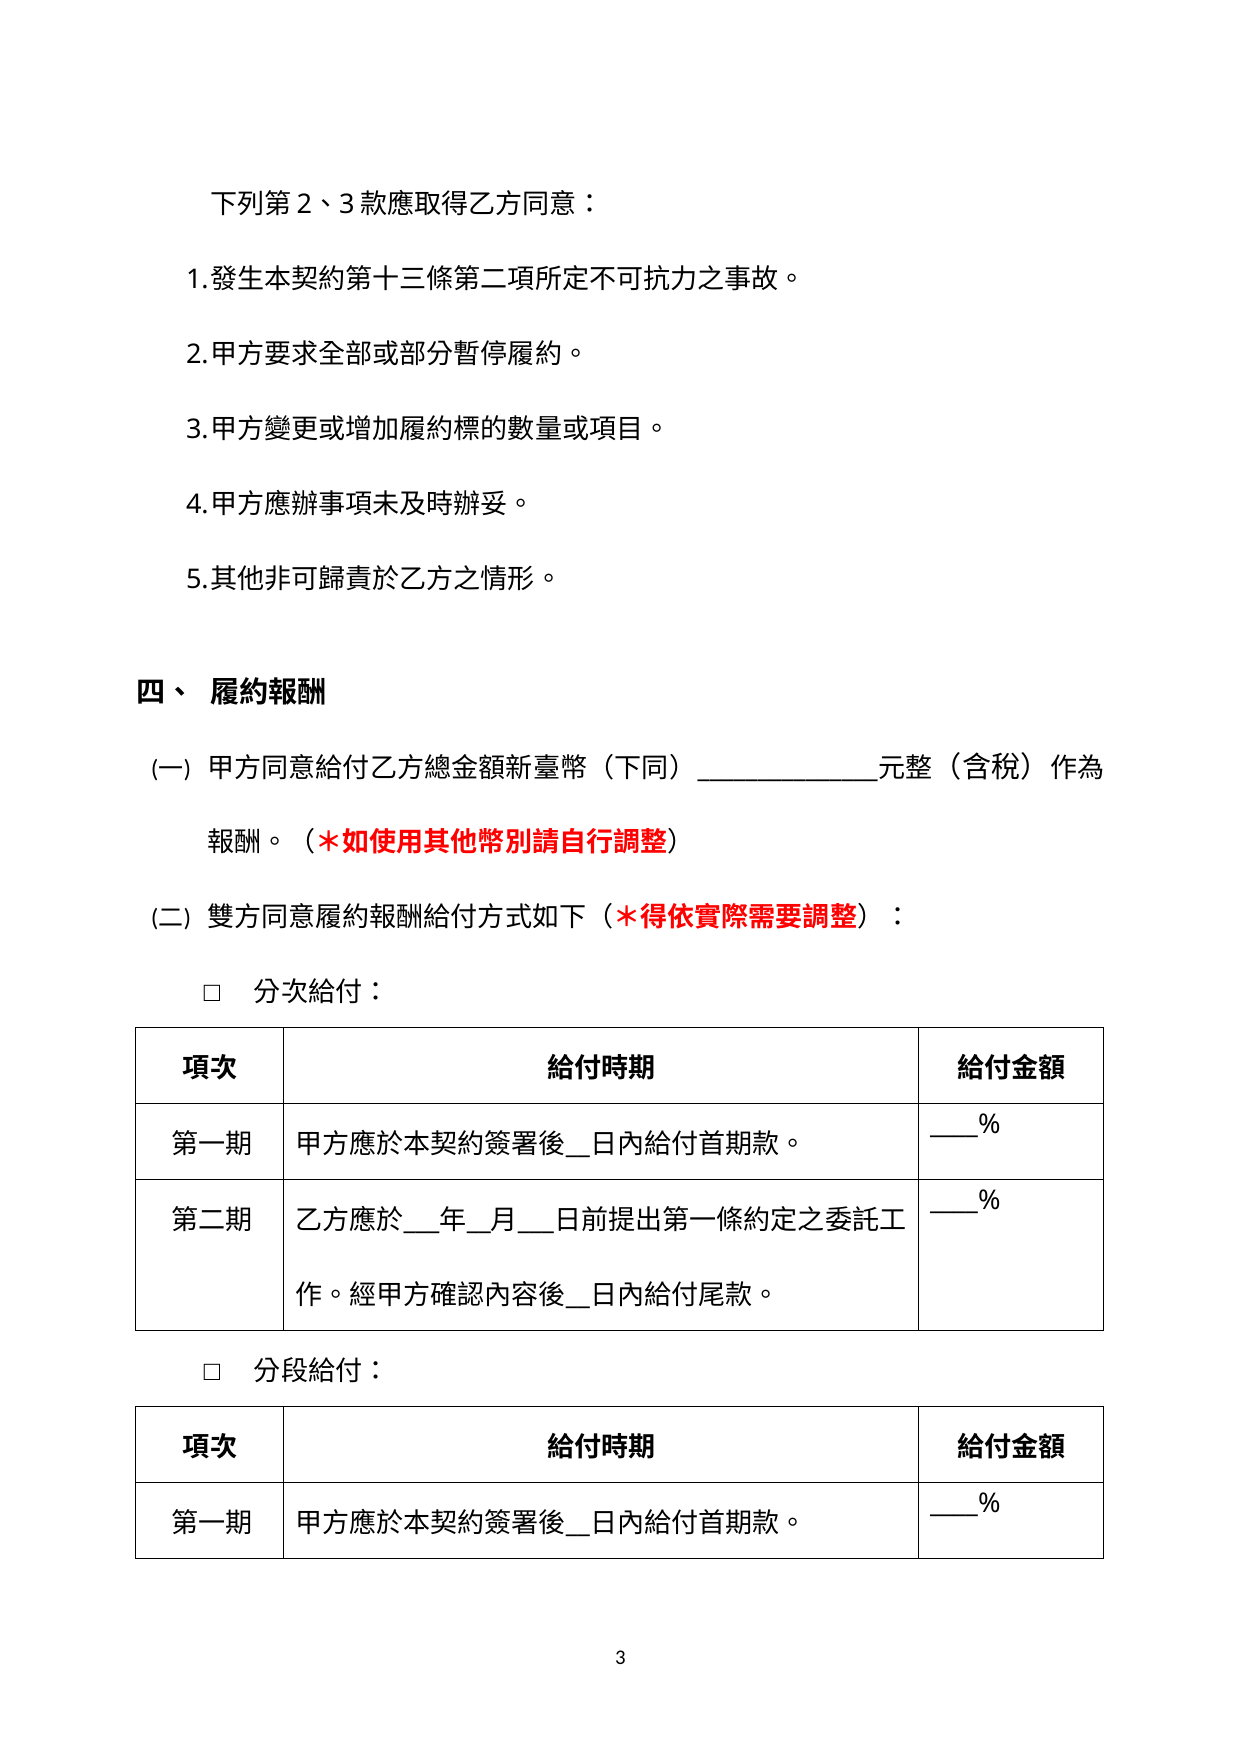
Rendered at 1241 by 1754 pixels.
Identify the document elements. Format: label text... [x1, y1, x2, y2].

table_cell 甲方應於本契約簽署後__日內給付首期款。 [284, 1104, 918, 1179]
list 分次給付： [204, 952, 1104, 1027]
list 分段給付： [204, 1331, 1104, 1406]
list 發生本契約第十三條第二項所定不可抗力之事故。 [186, 239, 1104, 314]
table_header 給付金額 [919, 1028, 1103, 1103]
table_cell 第二期 [136, 1180, 283, 1330]
list 其他非可歸責於乙方之情形。 [186, 539, 1104, 614]
table_cell 第一期 [136, 1104, 283, 1179]
list 履約報酬 [136, 652, 1104, 727]
table_header 給付金額 [919, 1407, 1103, 1482]
list 甲方應辦事項未及時辦妥。 [186, 464, 1104, 539]
list 下列第2、3款應取得乙方同意： [153, 164, 1104, 239]
table_cell 第一期 [136, 1483, 283, 1558]
list 甲方變更或增加履約標的數量或項目。 [186, 389, 1104, 464]
table_header 給付時期 [284, 1028, 918, 1103]
list 甲方同意給付乙方總金額新臺幣（下同）_______________元整（含稅）作為報酬。（＊如使用其他幣別請自行調整） [151, 727, 1104, 877]
table_header 項次 [136, 1407, 283, 1482]
table_cell ____% [919, 1180, 1103, 1330]
table_header 給付時期 [284, 1407, 918, 1482]
table_cell 乙方應於___年__月___日前提出第一條約定之委託工作。經甲方確認內容後__日內給付尾款。 [284, 1180, 918, 1330]
table_header 項次 [136, 1028, 283, 1103]
list 甲方要求全部或部分暫停履約。 [186, 314, 1104, 389]
table_cell 甲方應於本契約簽署後__日內給付首期款。 [284, 1483, 918, 1558]
table_cell ____% [919, 1104, 1103, 1179]
table_cell ____% [919, 1483, 1103, 1558]
list 雙方同意履約報酬給付方式如下（＊得依實際需要調整）： [151, 877, 1104, 952]
